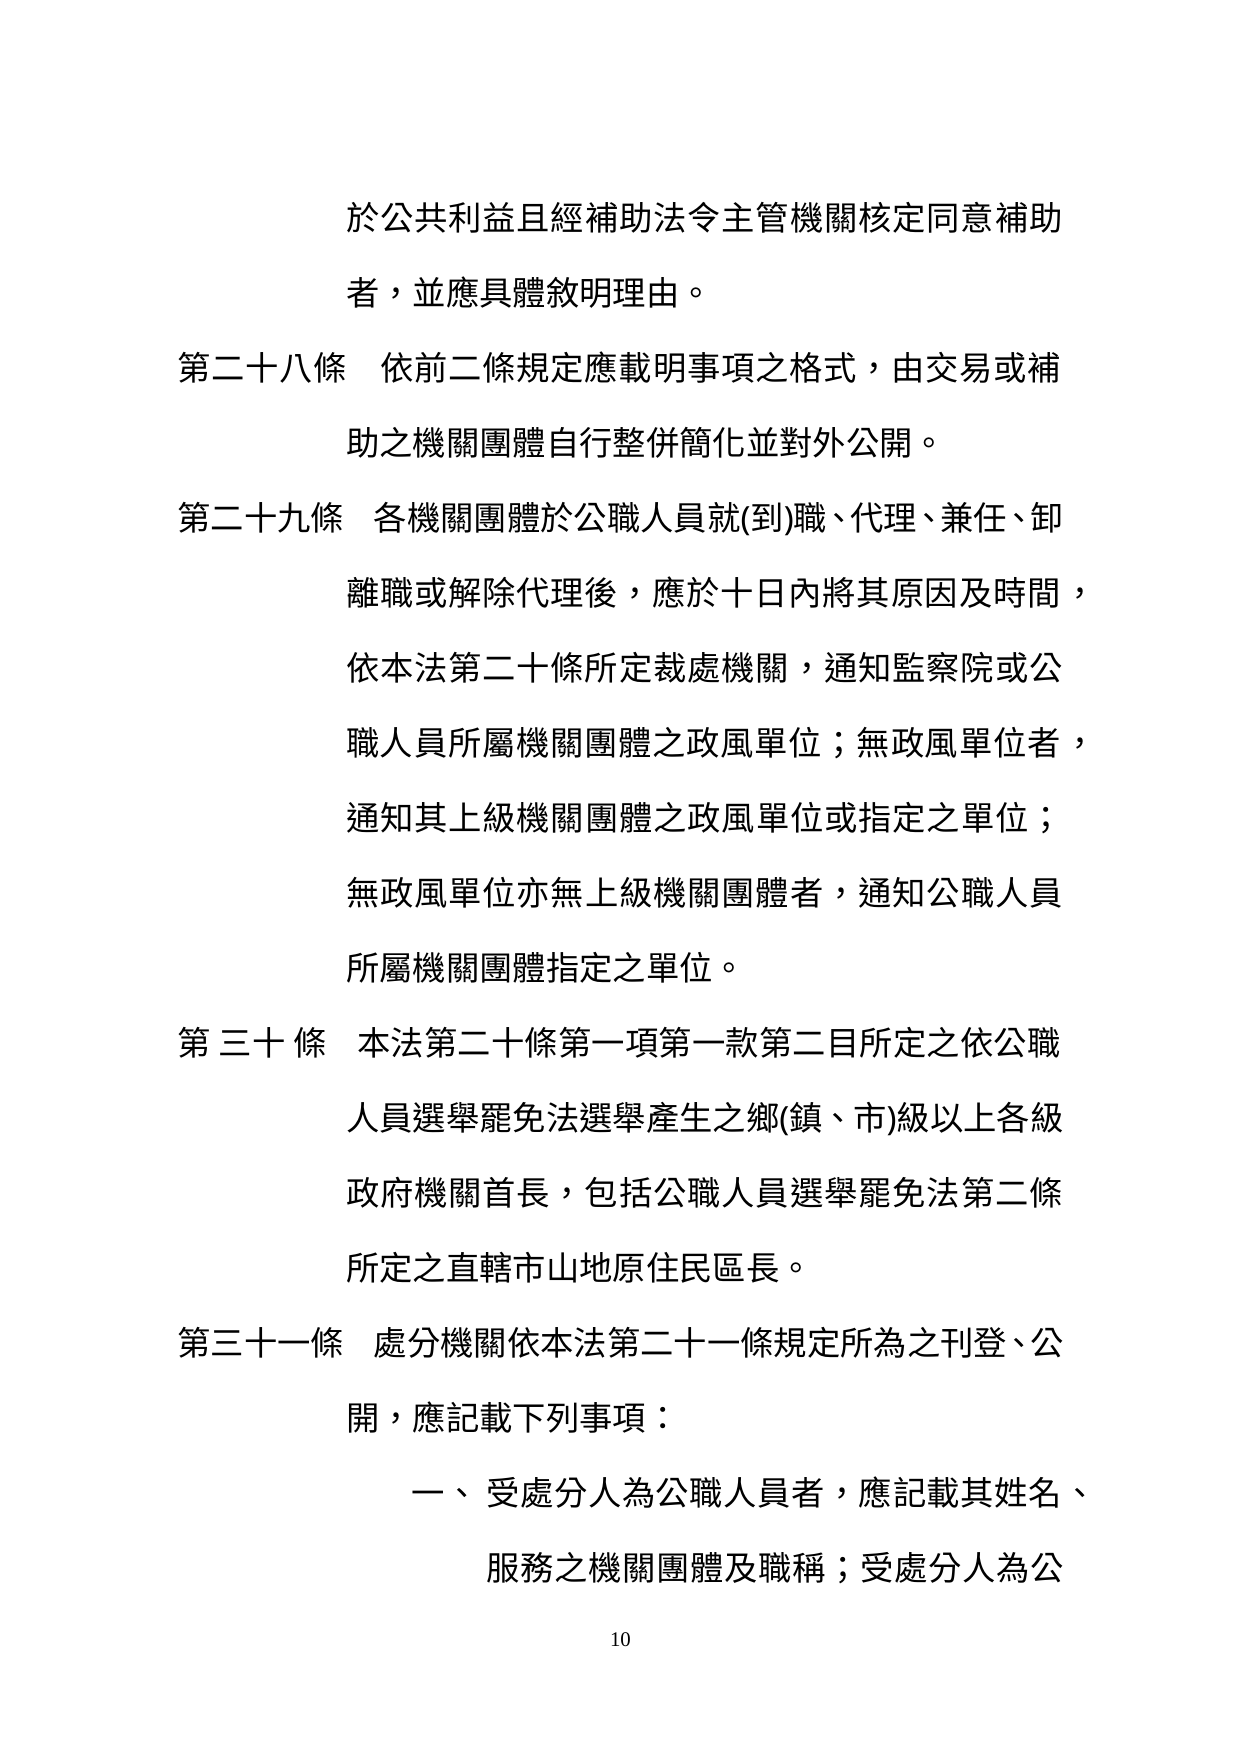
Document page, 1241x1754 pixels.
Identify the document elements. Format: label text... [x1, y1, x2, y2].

text 第二十八條 依前二條規定應載明事項之格式，由交易或補助之機關團體自行整併簡化並對外公開。 [177, 328, 1063, 478]
text 第二十九條 各機關團體於公職人員就(到)職、代理、兼任、卸離職或解除代理後，應於十日內將其原因及時間，依本法第二十條所定裁處機關，通知監察院或公職人員所屬機關團體之政風單位；無政風單位者，通知其上級機關團體之政風單位或指定之單位；無政風單位亦無上級機關團體者，通知公職人員所屬機關團體指定之單位。 [177, 478, 1063, 1003]
list 受處分人為公職人員者，應記載其姓名、服務之機關團體及職稱；受處分人為公職人員之關係人者，應記載其姓名或名稱。 [412, 1453, 1063, 1603]
text 第三十一條 處分機關依本法第二十一條規定所為之刊登、公開，應記載下列事項： [177, 1303, 1063, 1453]
text 於公共利益且經補助法令主管機關核定同意補助者，並應具體敘明理由。 [177, 178, 1063, 328]
text 第 三十 條 本法第二十條第一項第一款第二目所定之依公職人員選舉罷免法選舉產生之鄉(鎮、市)級以上各級政府機關首長，包括公職人員選舉罷免法第二條所定之直轄市山地原住民區長。 [177, 1003, 1063, 1303]
